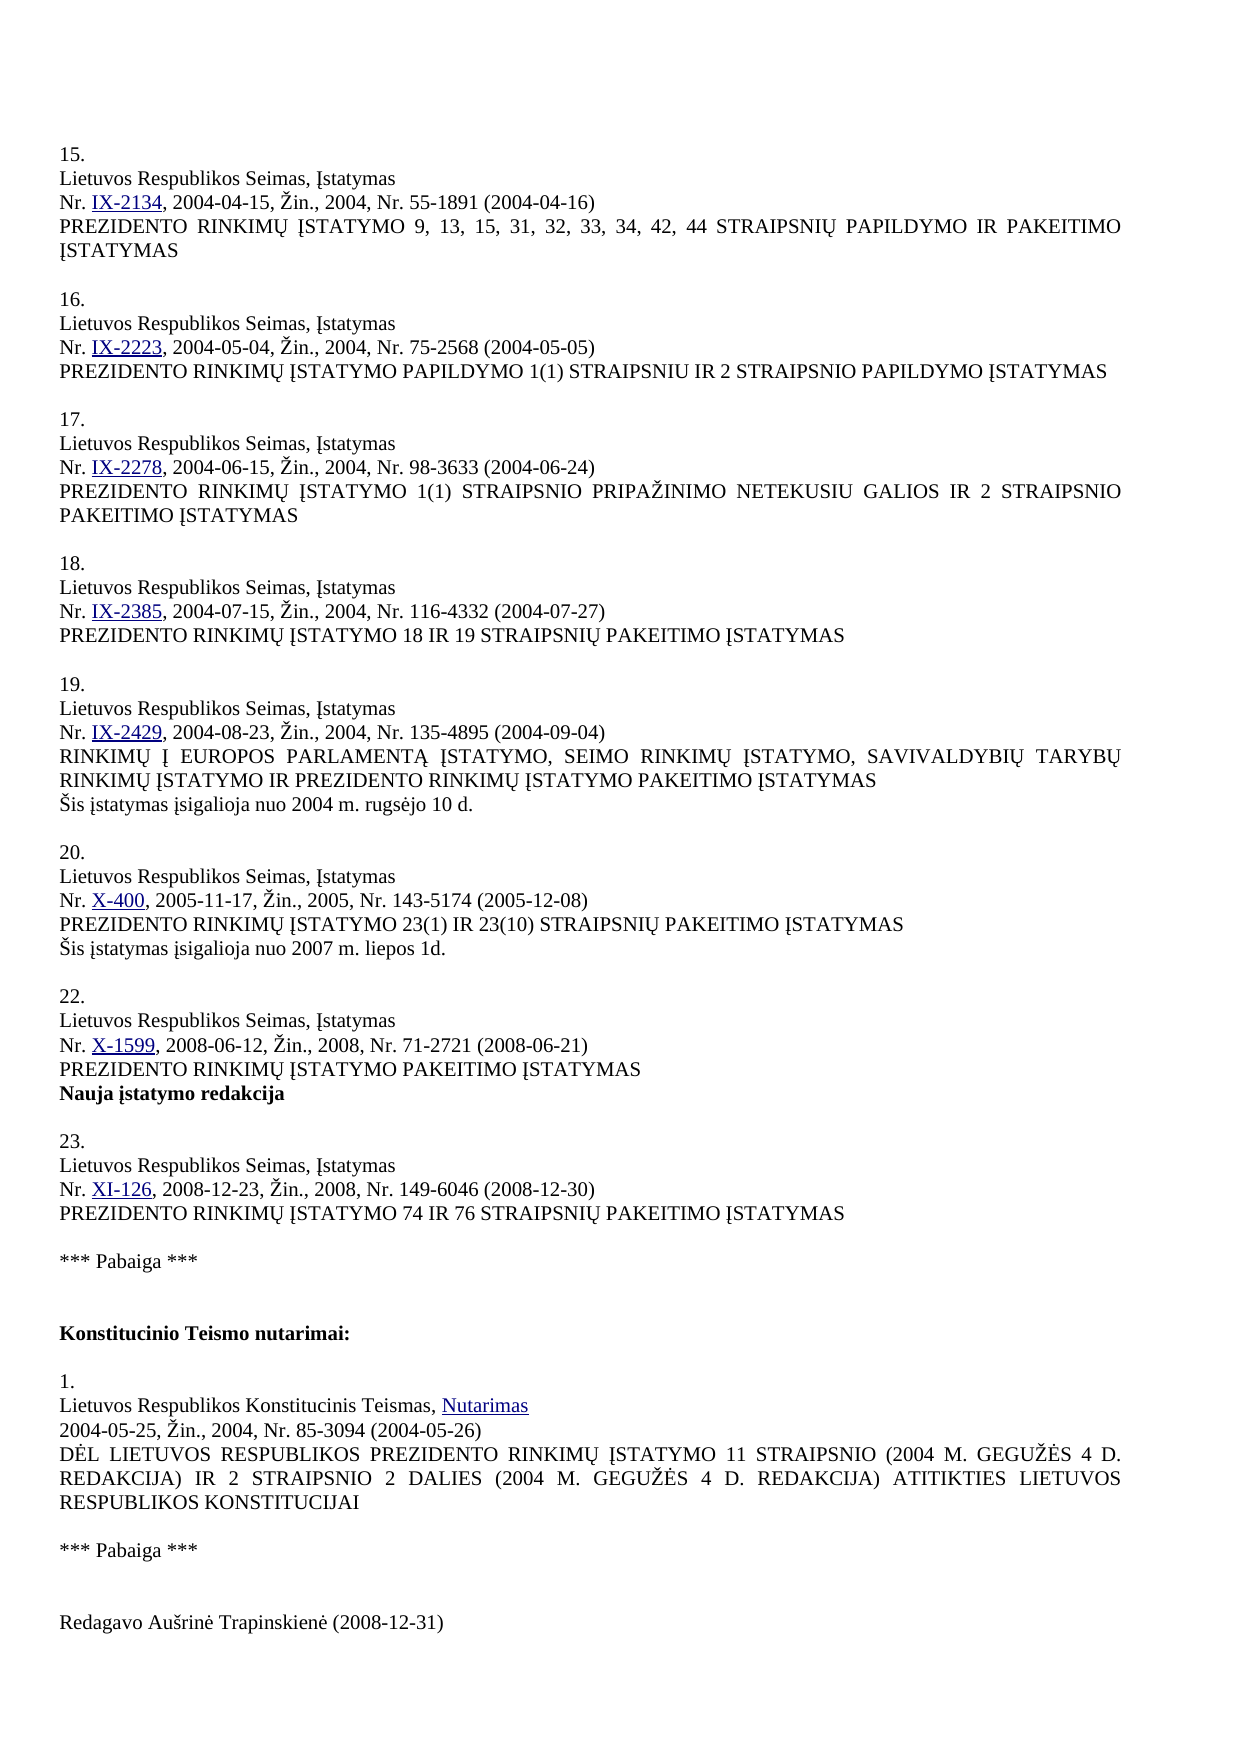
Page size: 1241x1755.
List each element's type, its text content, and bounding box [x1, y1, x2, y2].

text 15. [59, 142, 1122, 166]
text 17. [59, 407, 1122, 431]
text PREZIDENTO RINKIMŲ ĮSTATYMO 9, 13, 15, 31, 32, 33, 34, 42, 44 STRAIPSNIŲ PAPILDYMO IR PAKEITIMO ĮSTATYMAS [59, 214, 1122, 262]
text Šis įstatymas įsigalioja nuo 2004 m. rugsėjo 10 d. [59, 792, 1122, 816]
text 18. [59, 551, 1122, 575]
text Lietuvos Respublikos Seimas, Įstatymas [59, 696, 1122, 720]
text *** Pabaiga *** [59, 1249, 1122, 1273]
text Nr. X-1599, 2008-06-12, Žin., 2008, Nr. 71-2721 (2008-06-21) [59, 1032, 1122, 1057]
text Redagavo Aušrinė Trapinskienė (2008-12-31) [59, 1610, 1122, 1634]
text Konstitucinio Teismo nutarimai: [59, 1321, 1122, 1345]
text PREZIDENTO RINKIMŲ ĮSTATYMO 18 IR 19 STRAIPSNIŲ PAKEITIMO ĮSTATYMAS [59, 623, 1122, 647]
text Nauja įstatymo redakcija [59, 1081, 1122, 1105]
text 2004-05-25, Žin., 2004, Nr. 85-3094 (2004-05-26) [59, 1417, 1122, 1442]
text Nr. IX-2134, 2004-04-15, Žin., 2004, Nr. 55-1891 (2004-04-16) [59, 190, 1122, 214]
text Lietuvos Respublikos Seimas, Įstatymas [59, 575, 1122, 599]
text RINKIMŲ Į EUROPOS PARLAMENTĄ ĮSTATYMO, SEIMO RINKIMŲ ĮSTATYMO, SAVIVALDYBIŲ TARYBŲ RINKIMŲ ĮSTATYMO IR PREZIDENTO RINKIMŲ ĮSTATYMO PAKEITIMO ĮSTATYMAS [59, 744, 1122, 792]
text *** Pabaiga *** [59, 1538, 1122, 1562]
text DĖL LIETUVOS RESPUBLIKOS PREZIDENTO RINKIMŲ ĮSTATYMO 11 STRAIPSNIO (2004 M. GEGUŽĖS 4 D. REDAKCIJA) IR 2 STRAIPSNIO 2 DALIES (2004 M. GEGUŽĖS 4 D. REDAKCIJA) ATITIKTIES LIETUVOS RESPUBLIKOS KONSTITUCIJAI [59, 1442, 1122, 1514]
text PREZIDENTO RINKIMŲ ĮSTATYMO PAPILDYMO 1(1) STRAIPSNIU IR 2 STRAIPSNIO PAPILDYMO ĮSTATYMAS [59, 359, 1122, 383]
text PREZIDENTO RINKIMŲ ĮSTATYMO 23(1) IR 23(10) STRAIPSNIŲ PAKEITIMO ĮSTATYMAS [59, 912, 1122, 936]
text Nr. IX-2429, 2004-08-23, Žin., 2004, Nr. 135-4895 (2004-09-04) [59, 720, 1122, 744]
text PREZIDENTO RINKIMŲ ĮSTATYMO 74 IR 76 STRAIPSNIŲ PAKEITIMO ĮSTATYMAS [59, 1201, 1122, 1225]
text 16. [59, 287, 1122, 311]
text 20. [59, 840, 1122, 864]
text Nr. X-400, 2005-11-17, Žin., 2005, Nr. 143-5174 (2005-12-08) [59, 888, 1122, 912]
text 22. [59, 984, 1122, 1008]
text PREZIDENTO RINKIMŲ ĮSTATYMO 1(1) STRAIPSNIO PRIPAŽINIMO NETEKUSIU GALIOS IR 2 STRAIPSNIO PAKEITIMO ĮSTATYMAS [59, 479, 1122, 527]
text Šis įstatymas įsigalioja nuo 2007 m. liepos 1d. [59, 936, 1122, 960]
text 1. [59, 1369, 1122, 1393]
text PREZIDENTO RINKIMŲ ĮSTATYMO PAKEITIMO ĮSTATYMAS [59, 1057, 1122, 1081]
text 23. [59, 1129, 1122, 1153]
text 19. [59, 672, 1122, 696]
text Lietuvos Respublikos Seimas, Įstatymas [59, 1153, 1122, 1177]
text Lietuvos Respublikos Seimas, Įstatymas [59, 166, 1122, 190]
text Nr. XI-126, 2008-12-23, Žin., 2008, Nr. 149-6046 (2008-12-30) [59, 1177, 1122, 1201]
text Lietuvos Respublikos Seimas, Įstatymas [59, 864, 1122, 888]
text Nr. IX-2223, 2004-05-04, Žin., 2004, Nr. 75-2568 (2004-05-05) [59, 335, 1122, 359]
text Lietuvos Respublikos Konstitucinis Teismas, Nutarimas [59, 1393, 1122, 1417]
text Lietuvos Respublikos Seimas, Įstatymas [59, 1008, 1122, 1032]
text Nr. IX-2385, 2004-07-15, Žin., 2004, Nr. 116-4332 (2004-07-27) [59, 599, 1122, 623]
text Lietuvos Respublikos Seimas, Įstatymas [59, 431, 1122, 455]
text Nr. IX-2278, 2004-06-15, Žin., 2004, Nr. 98-3633 (2004-06-24) [59, 455, 1122, 479]
text Lietuvos Respublikos Seimas, Įstatymas [59, 311, 1122, 335]
